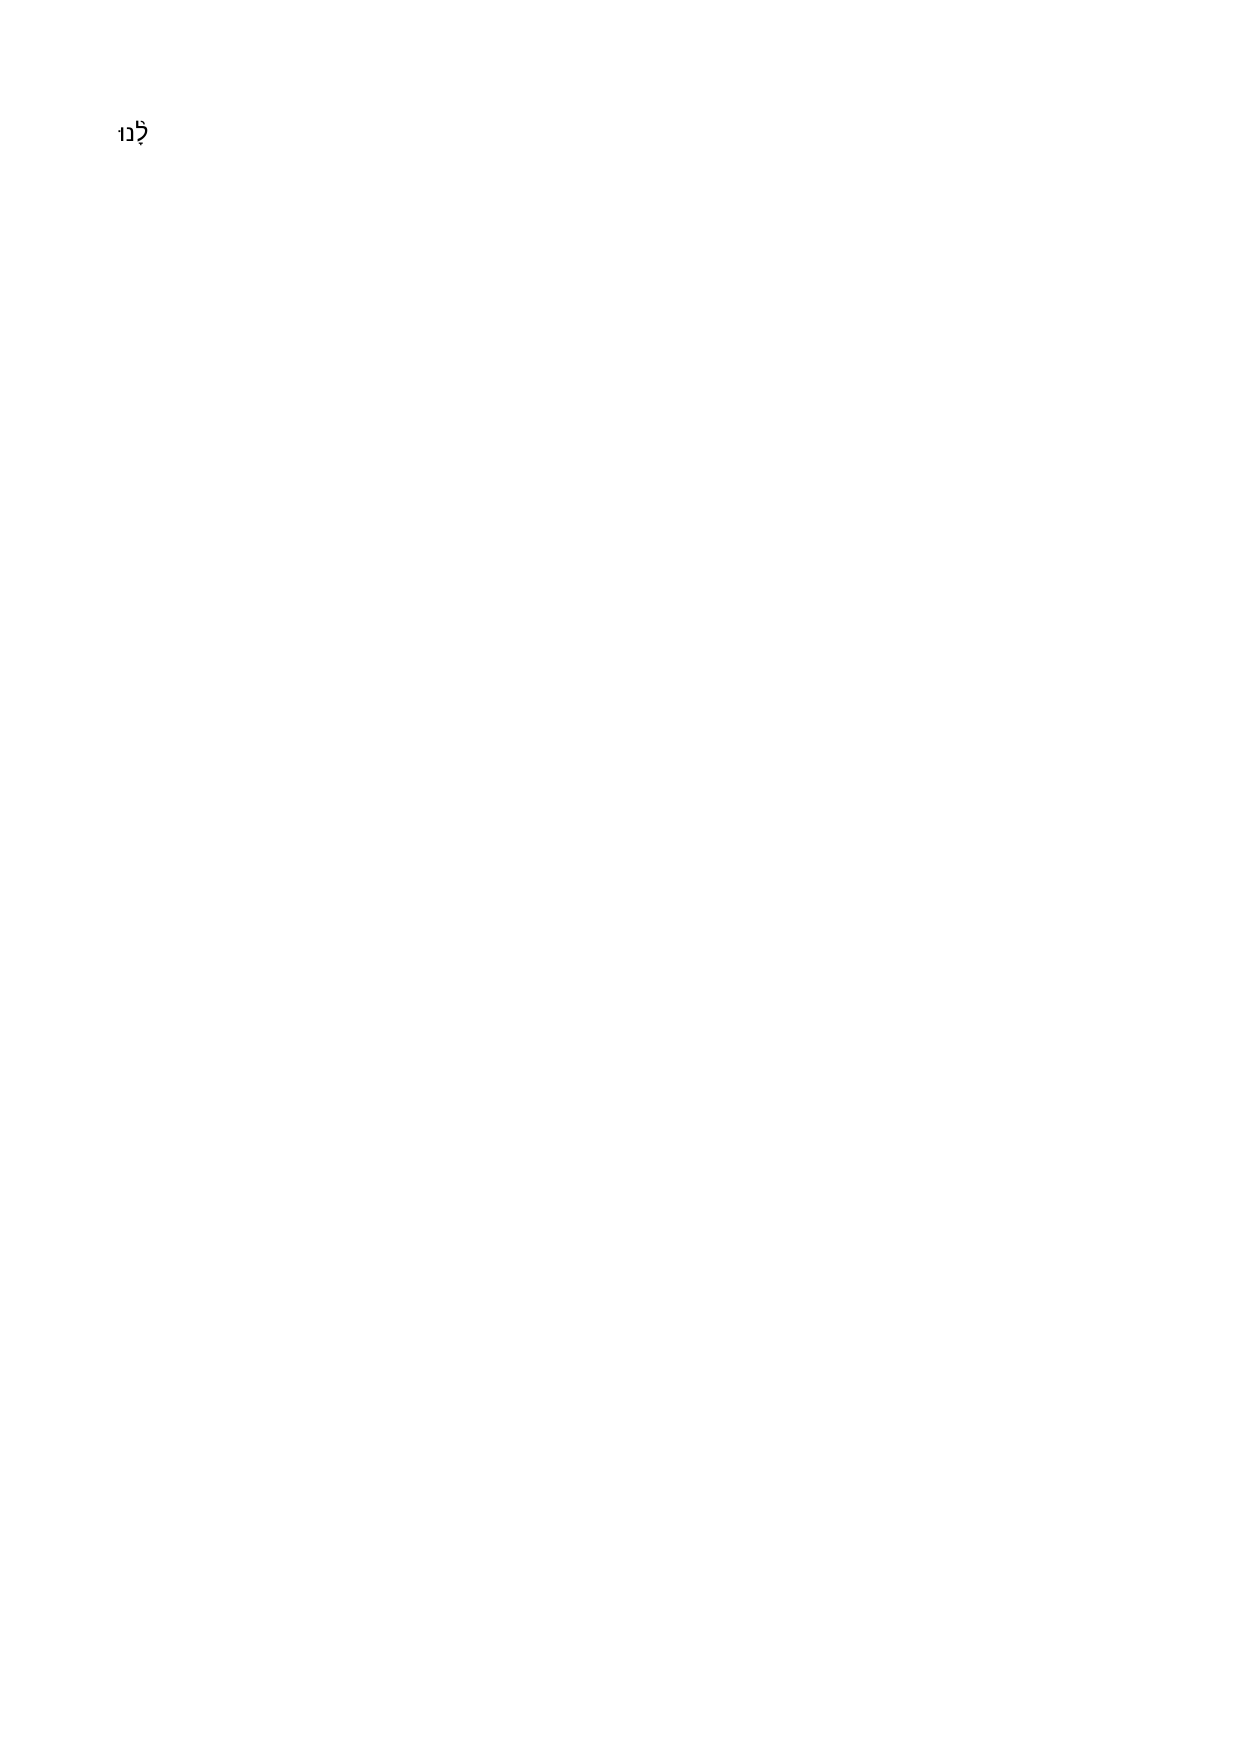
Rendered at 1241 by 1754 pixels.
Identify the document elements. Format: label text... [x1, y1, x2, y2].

text לָ֨נוּ [118, 118, 1122, 147]
